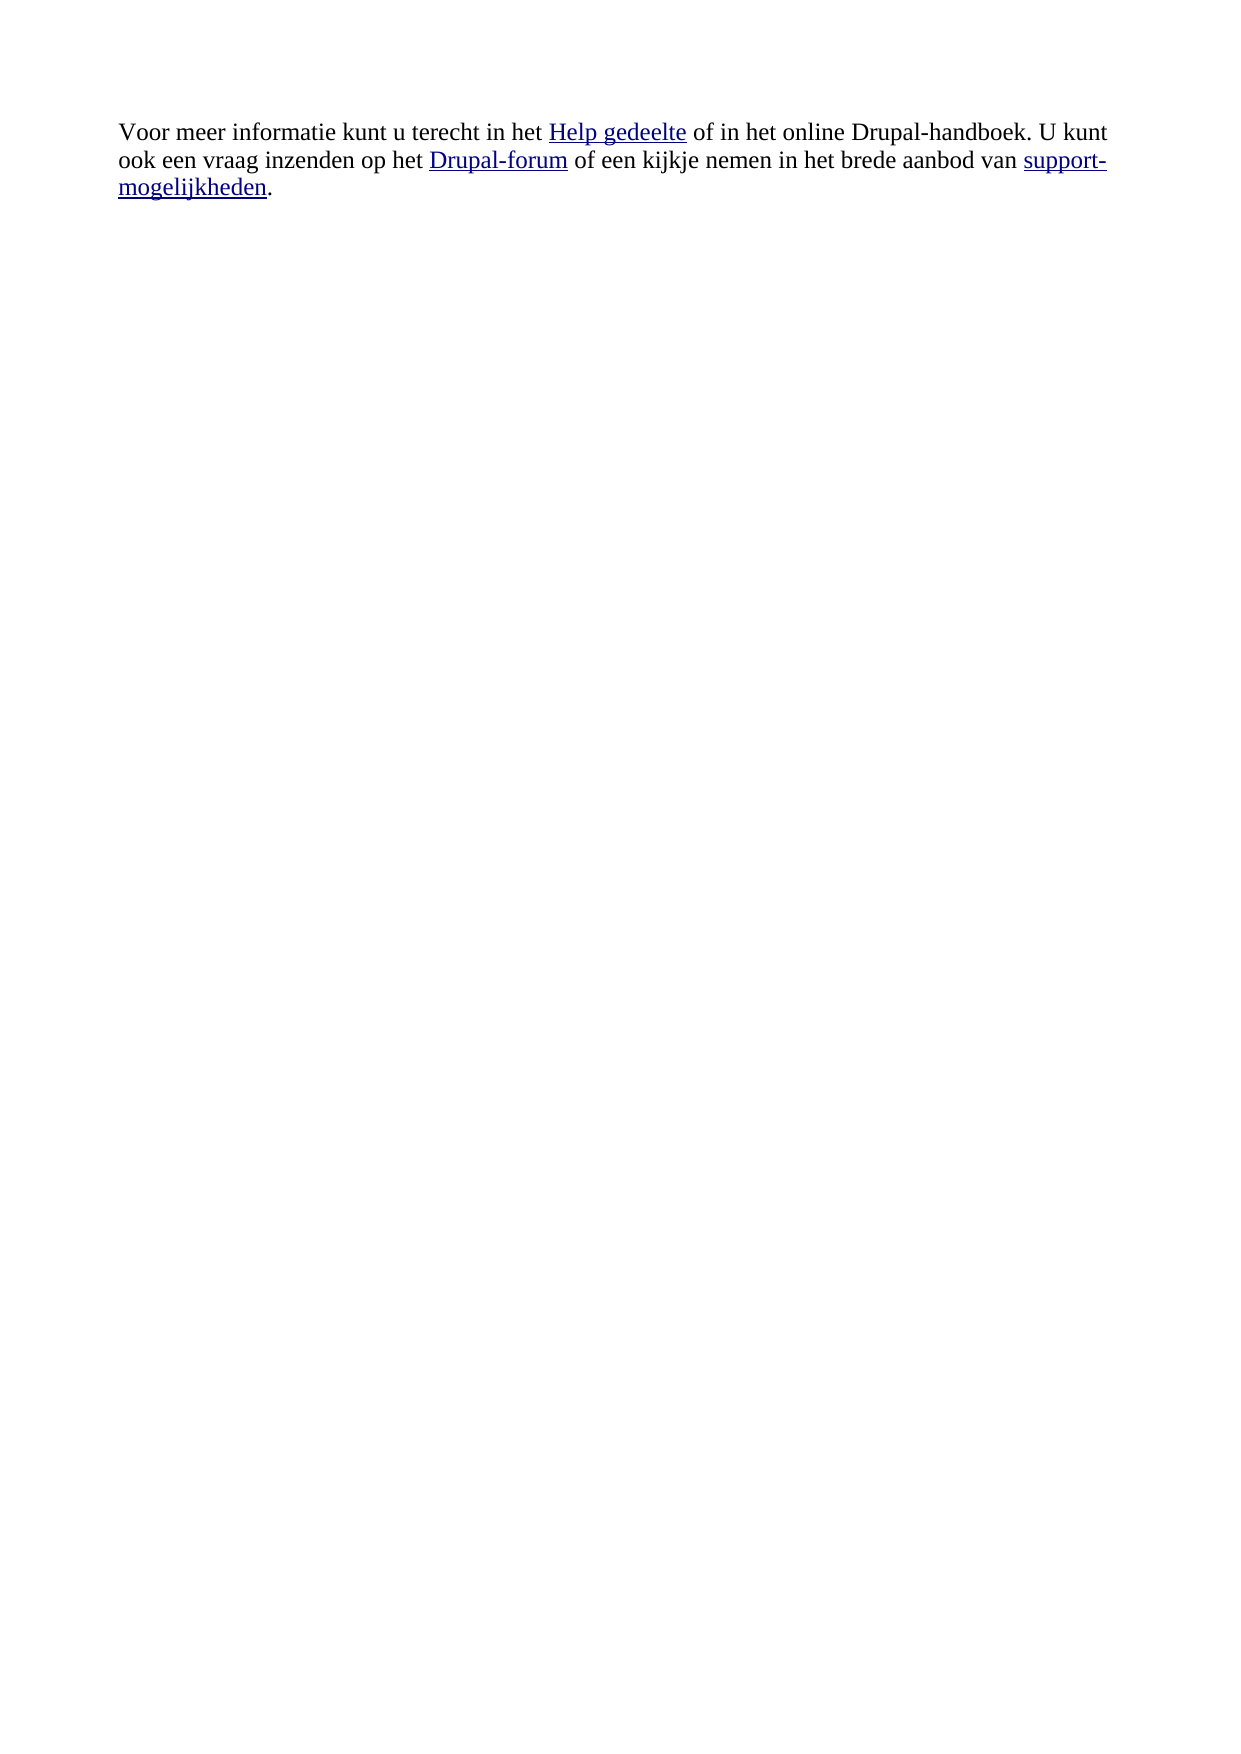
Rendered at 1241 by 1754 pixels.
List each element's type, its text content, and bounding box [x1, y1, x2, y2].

text Voor meer informatie kunt u terecht in het Help gedeelte of in het online Drupal-handboek. U kunt ook een vraag inzenden op het Drupal-forum of een kijkje nemen in het brede aanbod van support-mogelijkheden. [118, 118, 1122, 201]
